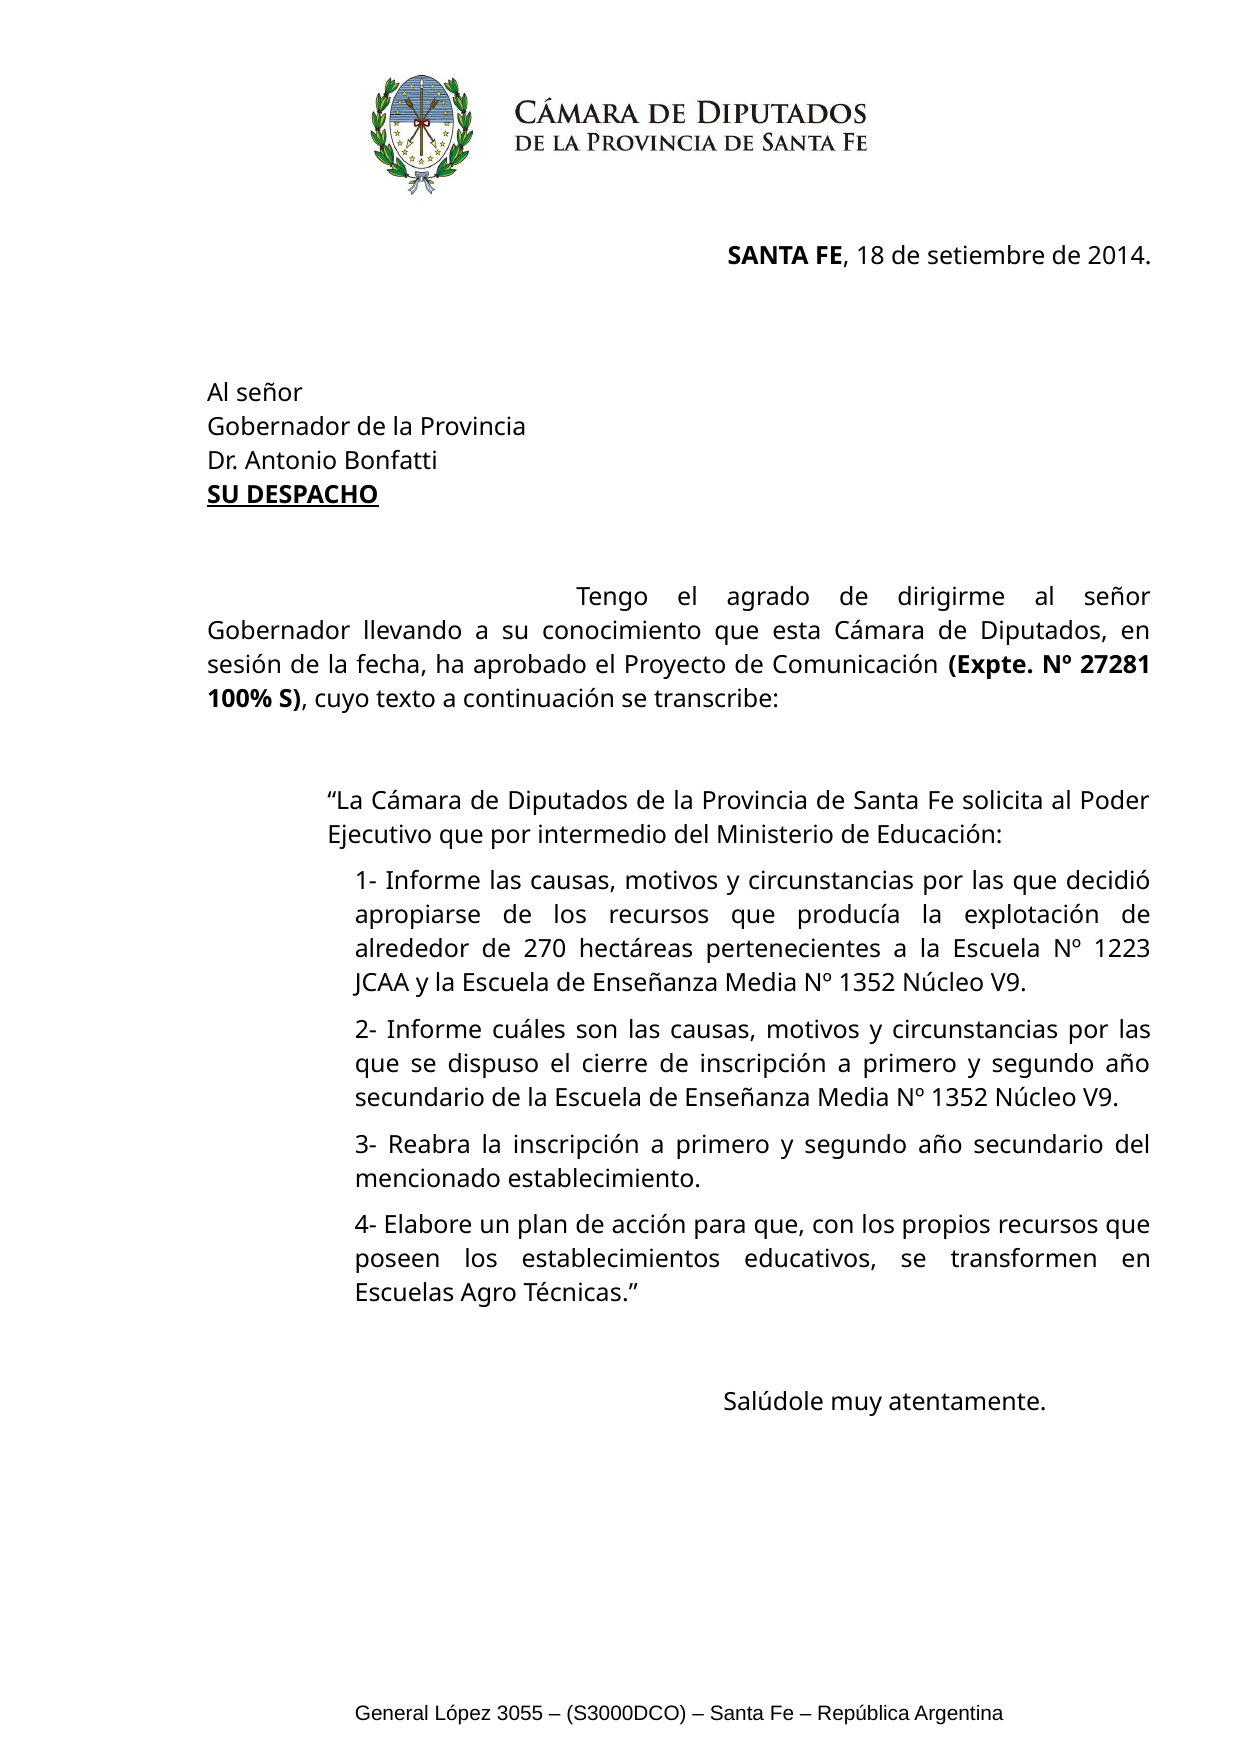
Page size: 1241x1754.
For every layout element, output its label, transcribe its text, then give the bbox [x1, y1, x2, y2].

text Gobernador de la Provincia [207, 408, 1152, 442]
text 1- Informe las causas, motivos y circunstancias por las que decidió apropiarse de los recursos que producía la explotación de alrededor de 270 hectáreas pertenecientes a la Escuela Nº 1223 JCAA y la Escuela de Enseñanza Media Nº 1352 Núcleo V9. [354, 863, 1152, 999]
picture [370, 75, 867, 199]
text Al señor [207, 374, 1152, 408]
text 2- Informe cuáles son las causas, motivos y circunstancias por las que se dispuso el cierre de inscripción a primero y segundo año secundario de la Escuela de Enseñanza Media Nº 1352 Núcleo V9. [354, 1012, 1152, 1114]
text SU DESPACHO [207, 476, 1152, 511]
text Dr. Antonio Bonfatti [207, 442, 1152, 476]
text “La Cámara de Diputados de la Provincia de Santa Fe solicita al Poder Ejecutivo que por intermedio del Ministerio de Educación: [327, 783, 1152, 851]
text Tengo el agrado de dirigirme al señor Gobernador llevando a su conocimiento que esta Cámara de Diputados, en sesión de la fecha, ha aprobado el Proyecto de Comunicación (Expte. Nº 27281 100% S), cuyo texto a continuación se transcribe: [207, 579, 1152, 715]
text SANTA FE, 18 de setiembre de 2014. [207, 238, 1152, 272]
text Salúdole muy atentamente. [649, 1383, 1152, 1417]
text 3- Reabra la inscripción a primero y segundo año secundario del mencionado establecimiento. [354, 1126, 1152, 1194]
text 4- Elabore un plan de acción para que, con los propios recursos que poseen los establecimientos educativos, se transformen en Escuelas Agro Técnicas.” [354, 1207, 1152, 1309]
